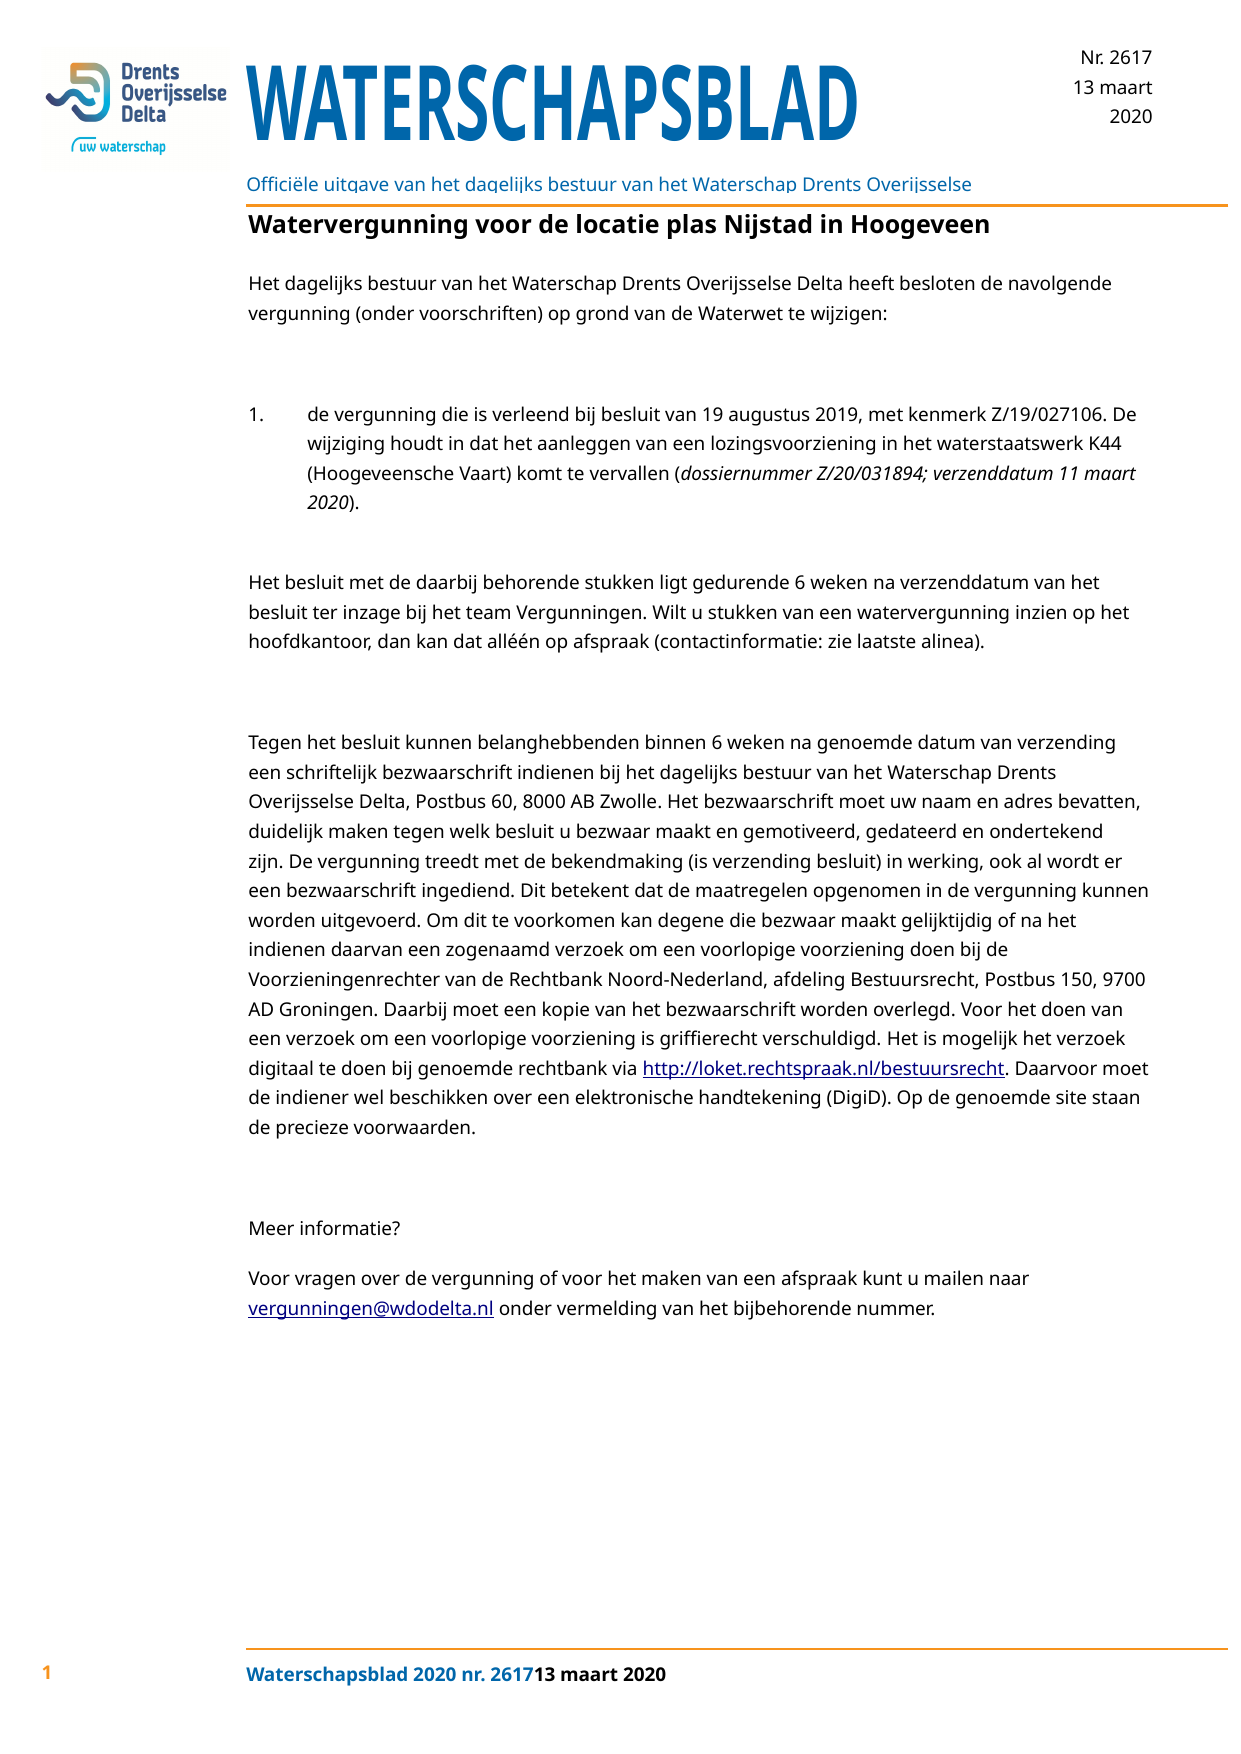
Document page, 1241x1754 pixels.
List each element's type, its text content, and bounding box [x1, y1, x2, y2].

list de vergunning die is verleend bij besluit van 19 augustus 2019, met kenmerk Z/19/027106. De wijziging houdt in dat het aanleggen van een lozingsvoorziening in het waterstaatswerk K44 (Hoogeveensche Vaart) komt te vervallen (dossiernummer Z/20/031894; verzenddatum 11 maart 2020). [248, 401, 1152, 515]
text Het dagelijks bestuur van het Waterschap Drents Overijsselse Delta heeft besloten de navolgende vergunning (onder voorschriften) op grond van de Waterwet te wijzigen: [248, 270, 1152, 326]
text Watervergunning voor de locatie plas Nijstad in Hoogeveen [248, 207, 1152, 241]
text Voor vragen over de vergunning of voor het maken van een afspraak kunt u mailen naar vergunningen@wdodelta.nl onder vermelding van het bijbehorende nummer. [248, 1265, 1152, 1321]
picture [41, 47, 231, 172]
text Meer informatie? [248, 1215, 1152, 1241]
text Het besluit met de daarbij behorende stukken ligt gedurende 6 weken na verzenddatum van het besluit ter inzage bij het team Vergunningen. Wilt u stukken van een watervergunning inzien op het hoofdkantoor, dan kan dat alléén op afspraak (contactinformatie: zie laatste alinea). [248, 569, 1152, 654]
text Tegen het besluit kunnen belanghebbenden binnen 6 weken na genoemde datum van verzending een schriftelijk bezwaarschrift indienen bij het dagelijks bestuur van het Waterschap Drents Overijsselse Delta, Postbus 60, 8000 AB Zwolle. Het bezwaarschrift moet uw naam en adres bevatten, duidelijk maken tegen welk besluit u bezwaar maakt en gemotiveerd, gedateerd en ondertekend zijn. De vergunning treedt met de bekendmaking (is verzending besluit) in werking, ook al wordt er een bezwaarschrift ingediend. Dit betekent dat de maatregelen opgenomen in de vergunning kunnen worden uitgevoerd. Om dit te voorkomen kan degene die bezwaar maakt gelijktijdig of na het indienen daarvan een zogenaamd verzoek om een voorlopige voorziening doen bij de Voorzieningenrechter van de Rechtbank Noord-Nederland, afdeling Bestuursrecht, Postbus 150, 9700 AD Groningen. Daarbij moet een kopie van het bezwaarschrift worden overlegd. Voor het doen van een verzoek om een voorlopige voorziening is griffierecht verschuldigd. Het is mogelijk het verzoek digitaal te doen bij genoemde rechtbank via http://loket.rechtspraak.nl/bestuursrecht. Daarvoor moet de indiener wel beschikken over een elektronische handtekening (DigiD). Op de genoemde site staan de precieze voorwaarden. [248, 729, 1152, 1140]
